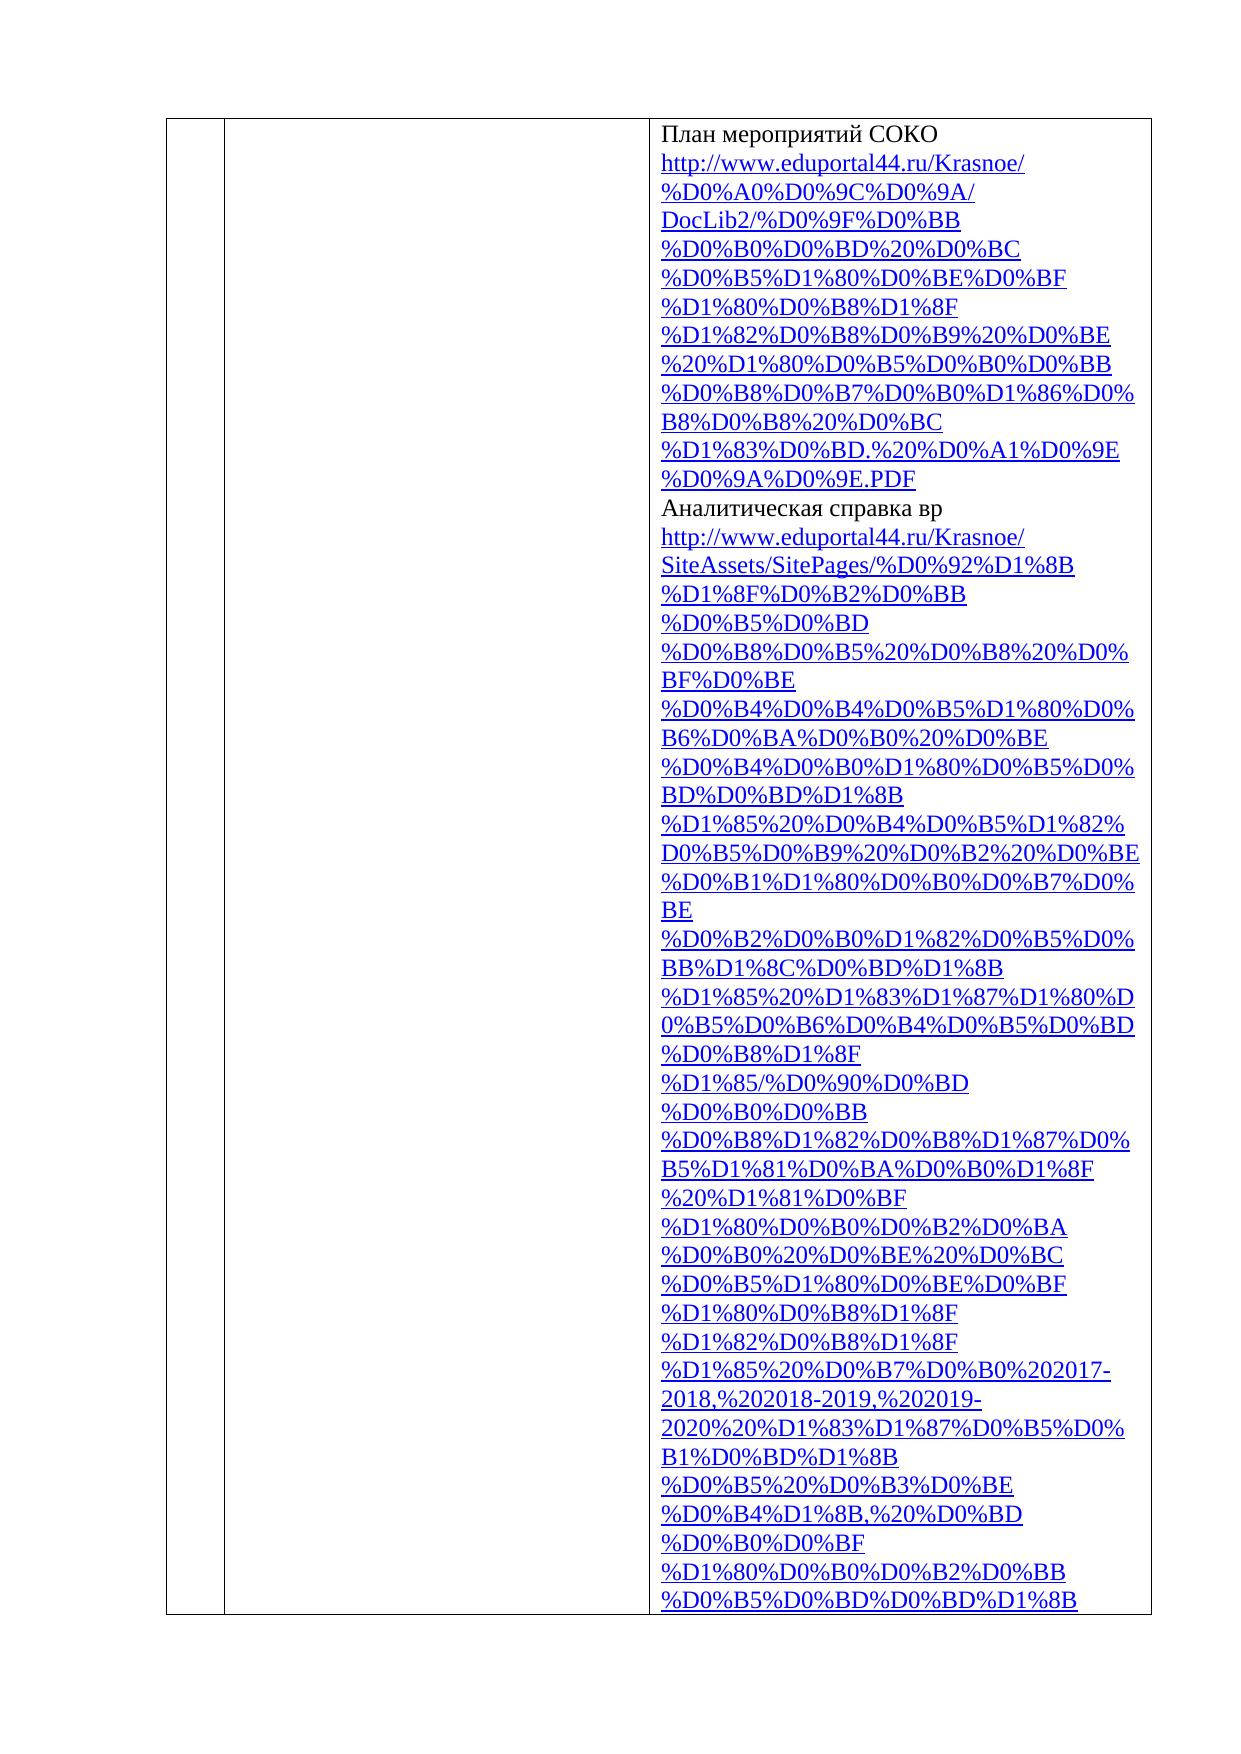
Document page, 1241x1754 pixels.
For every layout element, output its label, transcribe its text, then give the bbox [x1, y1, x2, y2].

table_cell [167, 119, 224, 1614]
table_cell [225, 119, 649, 1614]
table_cell План мероприятий СОКО http://www.eduportal44.ru/Krasnoe/%D0%A0%D0%9C%D0%9A/DocLib2/%D0%9F%D0%BB%D0%B0%D0%BD%20%D0%BC%D0%B5%D1%80%D0%BE%D0%BF%D1%80%D0%B8%D1%8F%D1%82%D0%B8%D0%B9%20%D0%BE%20%D1%80%D0%B5%D0%B0%D0%BB%D0%B8%D0%B7%D0%B0%D1%86%D0%B8%D0%B8%20%D0%BC%D1%83%D0%BD.%20%D0%A1%D0%9E%D0%9A%D0%9E.PDF Аналитическая справка вр http://www.eduportal44.ru/Krasnoe/SiteAssets/SitePages/%D0%92%D1%8B%D1%8F%D0%B2%D0%BB%D0%B5%D0%BD%D0%B8%D0%B5%20%D0%B8%20%D0%BF%D0%BE%D0%B4%D0%B4%D0%B5%D1%80%D0%B6%D0%BA%D0%B0%20%D0%BE%D0%B4%D0%B0%D1%80%D0%B5%D0%BD%D0%BD%D1%8B%D1%85%20%D0%B4%D0%B5%D1%82%D0%B5%D0%B9%20%D0%B2%20%D0%BE%D0%B1%D1%80%D0%B0%D0%B7%D0%BE%D0%B2%D0%B0%D1%82%D0%B5%D0%BB%D1%8C%D0%BD%D1%8B%D1%85%20%D1%83%D1%87%D1%80%D0%B5%D0%B6%D0%B4%D0%B5%D0%BD%D0%B8%D1%8F%D1%85/%D0%90%D0%BD%D0%B0%D0%BB%D0%B8%D1%82%D0%B8%D1%87%D0%B5%D1%81%D0%BA%D0%B0%D1%8F%20%D1%81%D0%BF%D1%80%D0%B0%D0%B2%D0%BA%D0%B0%20%D0%BE%20%D0%BC%D0%B5%D1%80%D0%BE%D0%BF%D1%80%D0%B8%D1%8F%D1%82%D0%B8%D1%8F%D1%85%20%D0%B7%D0%B0%202017-2018,%202018-2019,%202019-2020%20%D1%83%D1%87%D0%B5%D0%B1%D0%BD%D1%8B%D0%B5%20%D0%B3%D0%BE%D0%B4%D1%8B,%20%D0%BD%D0%B0%D0%BF%D1%80%D0%B0%D0%B2%D0%BB%D0%B5%D0%BD%D0%BD%D1%8B [650, 119, 1151, 1614]
